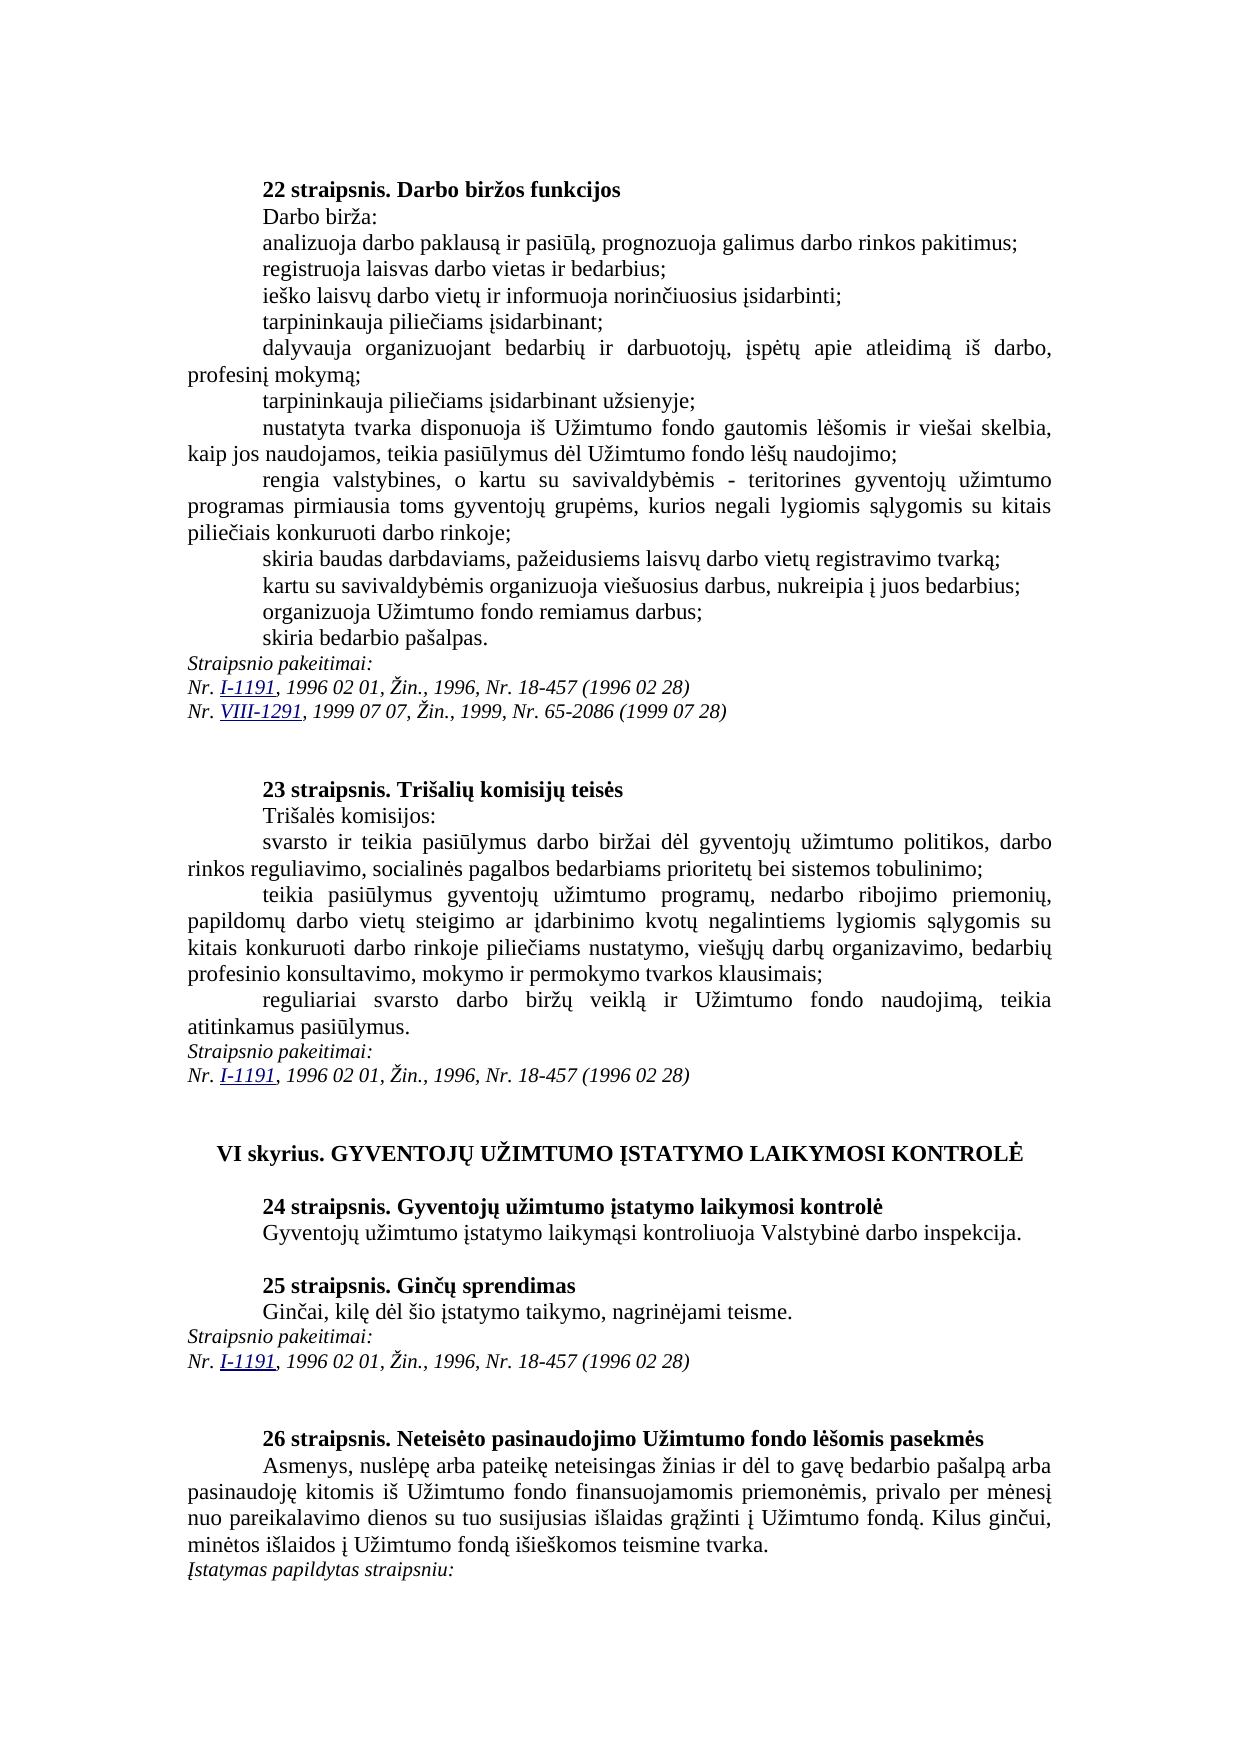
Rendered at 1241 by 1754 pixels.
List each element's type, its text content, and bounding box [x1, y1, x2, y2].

text Straipsnio pakeitimai: [187, 651, 1053, 675]
text Trišalės komisijos: [187, 802, 1053, 828]
text Įstatymas papildytas straipsniu: [187, 1557, 1053, 1581]
text Straipsnio pakeitimai: [187, 1324, 1053, 1348]
text Nr. VIII-1291, 1999 07 07, Žin., 1999, Nr. 65-2086 (1999 07 28) [187, 699, 1053, 723]
text 22 straipsnis. Darbo biržos funkcijos [187, 176, 1053, 203]
text analizuoja darbo paklausą ir pasiūlą, prognozuoja galimus darbo rinkos pakitimus; [187, 229, 1053, 255]
text tarpininkauja piliečiams įsidarbinant; [187, 308, 1053, 334]
text tarpininkauja piliečiams įsidarbinant užsienyje; [187, 387, 1053, 413]
text VI skyrius. GYVENTOJŲ UŽIMTUMO ĮSTATYMO LAIKYMOSI KONTROLĖ [187, 1140, 1053, 1166]
text Darbo birža: [187, 203, 1053, 229]
text Straipsnio pakeitimai: [187, 1039, 1053, 1063]
text Nr. I-1191, 1996 02 01, Žin., 1996, Nr. 18-457 (1996 02 28) [187, 675, 1053, 699]
text Asmenys, nuslėpę arba pateikę neteisingas žinias ir dėl to gavę bedarbio pašalpą arba pasinaudoję kitomis iš Užimtumo fondo finansuojamomis priemonėmis, privalo per mėnesį nuo pareikalavimo dienos su tuo susijusias išlaidas grąžinti į Užimtumo fondą. Kilus ginčui, minėtos išlaidos į Užimtumo fondą išieškomos teismine tvarka. [187, 1452, 1053, 1557]
text Nr. I-1191, 1996 02 01, Žin., 1996, Nr. 18-457 (1996 02 28) [187, 1063, 1053, 1087]
text skiria bedarbio pašalpas. [187, 624, 1053, 651]
text skiria baudas darbdaviams, pažeidusiems laisvų darbo vietų registravimo tvarką; [187, 545, 1053, 572]
text organizuoja Užimtumo fondo remiamus darbus; [187, 598, 1053, 624]
text svarsto ir teikia pasiūlymus darbo biržai dėl gyventojų užimtumo politikos, darbo rinkos reguliavimo, socialinės pagalbos bedarbiams prioritetų bei sistemos tobulinimo; [187, 828, 1053, 881]
text 24 straipsnis. Gyventojų užimtumo įstatymo laikymosi kontrolė [187, 1193, 1053, 1219]
text teikia pasiūlymus gyventojų užimtumo programų, nedarbo ribojimo priemonių, papildomų darbo vietų steigimo ar įdarbinimo kvotų negalintiems lygiomis sąlygomis su kitais konkuruoti darbo rinkoje piliečiams nustatymo, viešųjų darbų organizavimo, bedarbių profesinio konsultavimo, mokymo ir permokymo tvarkos klausimais; [187, 881, 1053, 986]
text kartu su savivaldybėmis organizuoja viešuosius darbus, nukreipia į juos bedarbius; [187, 572, 1053, 598]
text Nr. I-1191, 1996 02 01, Žin., 1996, Nr. 18-457 (1996 02 28) [187, 1348, 1053, 1373]
text 25 straipsnis. Ginčų sprendimas [187, 1272, 1053, 1298]
text registruoja laisvas darbo vietas ir bedarbius; [187, 255, 1053, 282]
text dalyvauja organizuojant bedarbių ir darbuotojų, įspėtų apie atleidimą iš darbo, profesinį mokymą; [187, 334, 1053, 387]
text Gyventojų užimtumo įstatymo laikymąsi kontroliuoja Valstybinė darbo inspekcija. [187, 1219, 1053, 1245]
text 23 straipsnis. Trišalių komisijų teisės [187, 776, 1053, 802]
text Ginčai, kilę dėl šio įstatymo taikymo, nagrinėjami teisme. [187, 1298, 1053, 1324]
text nustatyta tvarka disponuoja iš Užimtumo fondo gautomis lėšomis ir viešai skelbia, kaip jos naudojamos, teikia pasiūlymus dėl Užimtumo fondo lėšų naudojimo; [187, 413, 1053, 466]
text rengia valstybines, o kartu su savivaldybėmis - teritorines gyventojų užimtumo programas pirmiausia toms gyventojų grupėms, kurios negali lygiomis sąlygomis su kitais piliečiais konkuruoti darbo rinkoje; [187, 466, 1053, 545]
text reguliariai svarsto darbo biržų veiklą ir Užimtumo fondo naudojimą, teikia atitinkamus pasiūlymus. [187, 986, 1053, 1039]
text ieško laisvų darbo vietų ir informuoja norinčiuosius įsidarbinti; [187, 282, 1053, 308]
text 26 straipsnis. Neteisėto pasinaudojimo Užimtumo fondo lėšomis pasekmės [187, 1425, 1053, 1452]
